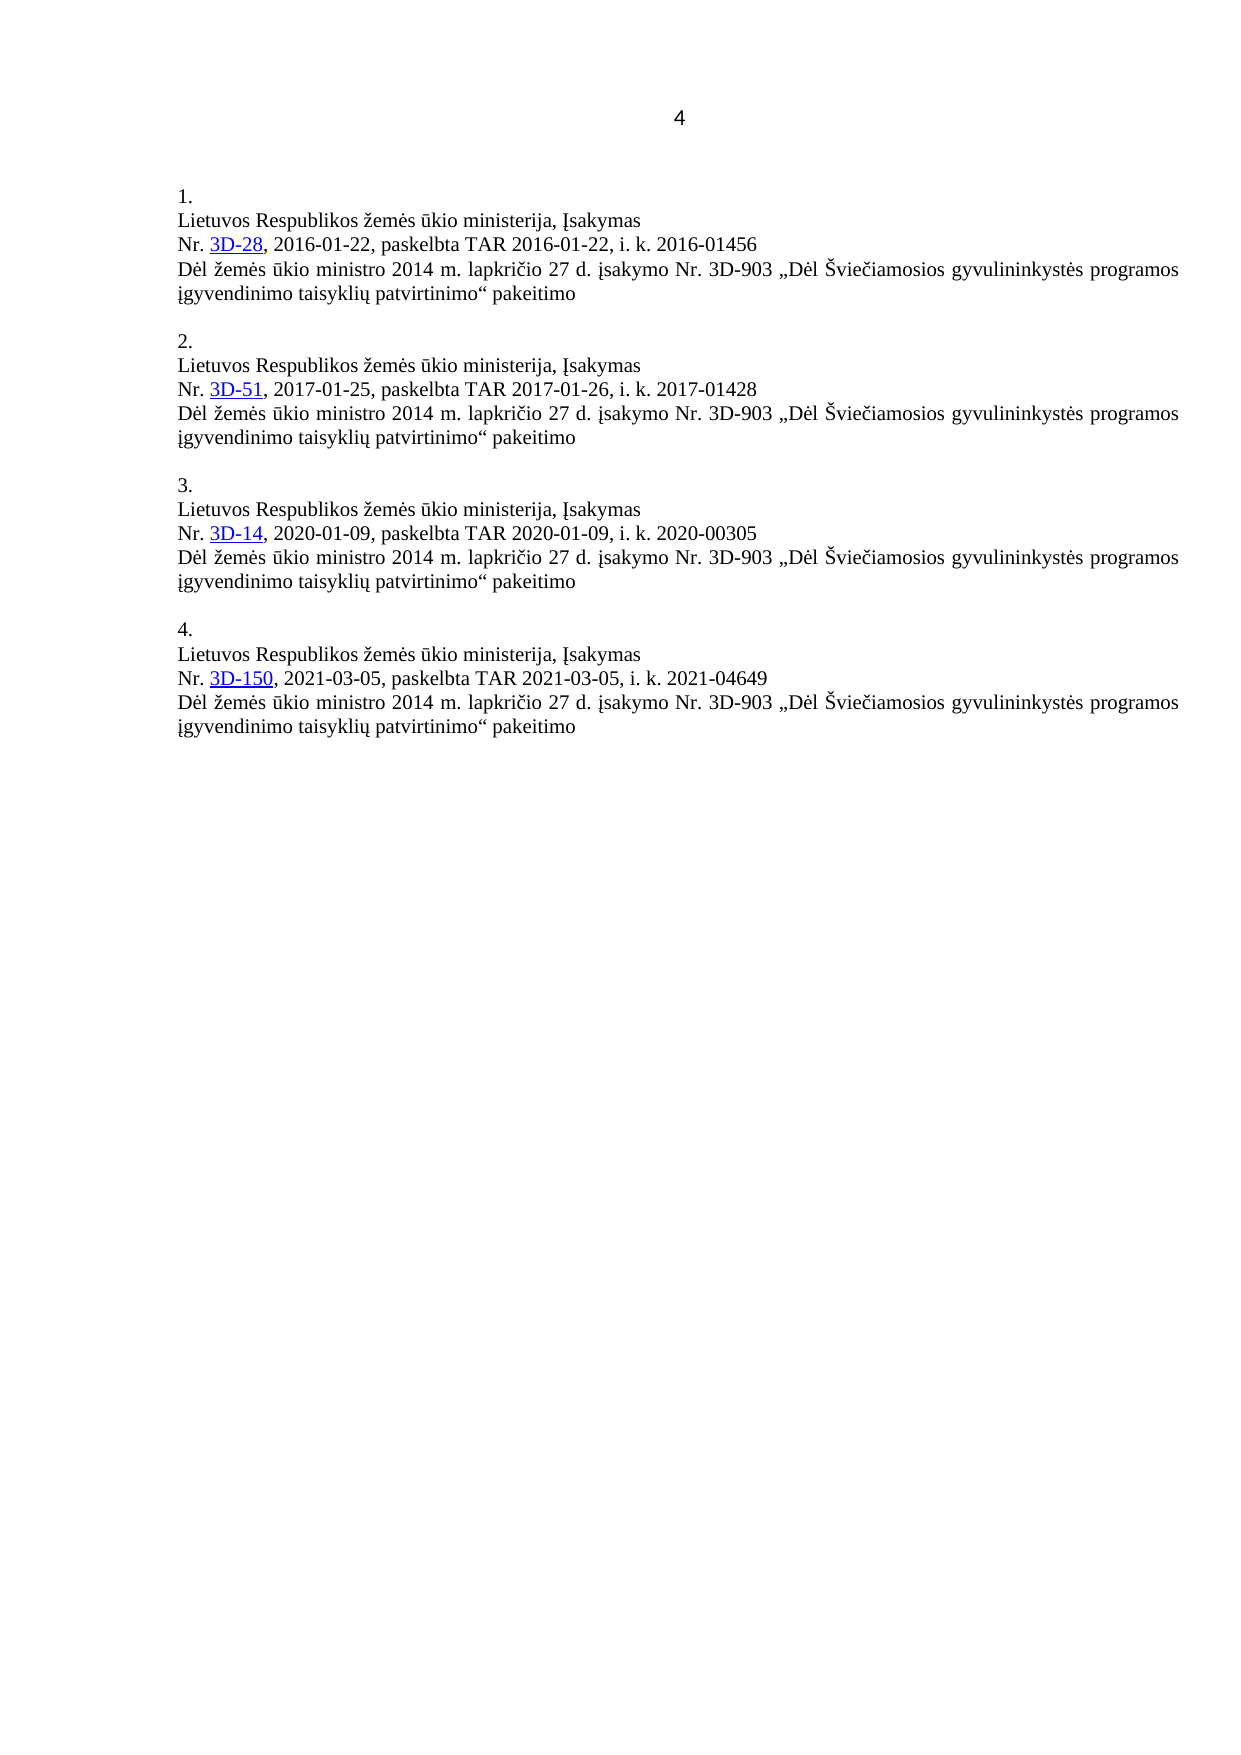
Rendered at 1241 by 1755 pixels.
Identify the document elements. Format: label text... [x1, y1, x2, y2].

text Nr. 3D-150, 2021-03-05, paskelbta TAR 2021-03-05, i. k. 2021-04649 [177, 666, 1181, 689]
text Lietuvos Respublikos žemės ūkio ministerija, Įsakymas [177, 353, 1181, 377]
text Dėl žemės ūkio ministro 2014 m. lapkričio 27 d. įsakymo Nr. 3D-903 „Dėl Šviečiamosios gyvulininkystės programos įgyvendinimo taisyklių patvirtinimo“ pakeitimo [177, 401, 1181, 449]
text 4. [177, 617, 1181, 641]
text Lietuvos Respublikos žemės ūkio ministerija, Įsakymas [177, 641, 1181, 666]
text 3. [177, 473, 1181, 497]
text Nr. 3D-14, 2020-01-09, paskelbta TAR 2020-01-09, i. k. 2020-00305 [177, 521, 1181, 545]
text Lietuvos Respublikos žemės ūkio ministerija, Įsakymas [177, 497, 1181, 521]
text Nr. 3D-51, 2017-01-25, paskelbta TAR 2017-01-26, i. k. 2017-01428 [177, 377, 1181, 401]
text 1. [177, 184, 1181, 208]
text Dėl žemės ūkio ministro 2014 m. lapkričio 27 d. įsakymo Nr. 3D-903 „Dėl Šviečiamosios gyvulininkystės programos įgyvendinimo taisyklių patvirtinimo“ pakeitimo [177, 689, 1181, 738]
text Dėl žemės ūkio ministro 2014 m. lapkričio 27 d. įsakymo Nr. 3D-903 „Dėl Šviečiamosios gyvulininkystės programos įgyvendinimo taisyklių patvirtinimo“ pakeitimo [177, 545, 1181, 593]
text Dėl žemės ūkio ministro 2014 m. lapkričio 27 d. įsakymo Nr. 3D-903 „Dėl Šviečiamosios gyvulininkystės programos įgyvendinimo taisyklių patvirtinimo“ pakeitimo [177, 256, 1181, 304]
text Nr. 3D-28, 2016-01-22, paskelbta TAR 2016-01-22, i. k. 2016-01456 [177, 232, 1181, 256]
text 2. [177, 329, 1181, 353]
text Lietuvos Respublikos žemės ūkio ministerija, Įsakymas [177, 208, 1181, 232]
